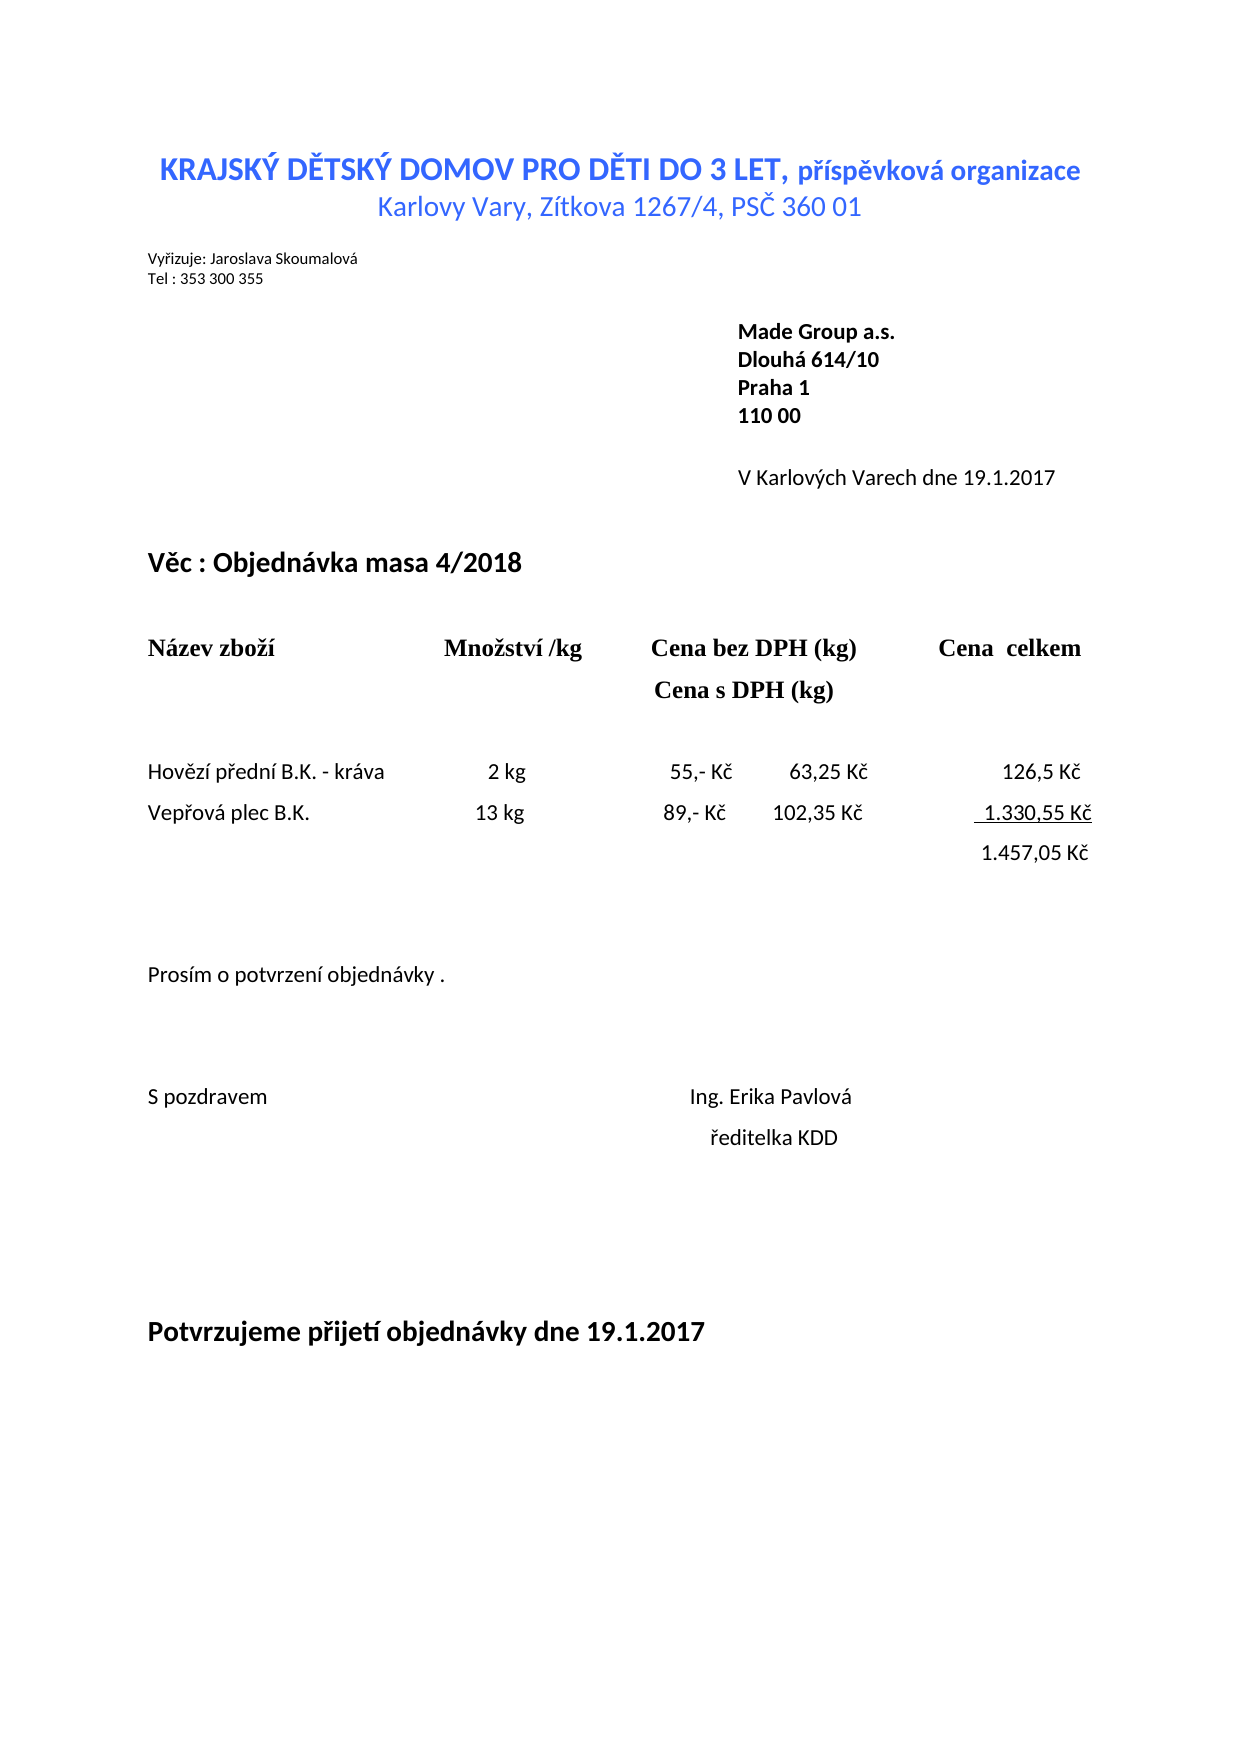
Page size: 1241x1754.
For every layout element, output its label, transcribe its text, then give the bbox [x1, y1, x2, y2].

text Praha 1 [738, 373, 1093, 401]
text Made Group a.s. [738, 317, 1093, 345]
text 1.457,05 Kč [148, 838, 1093, 866]
text Vyřizuje: Jaroslava Skoumalová [148, 248, 1093, 268]
text Cena s DPH (kg) [148, 675, 1093, 703]
text Věc : Objednávka masa 4/2018 [148, 544, 1093, 580]
text ředitelka KDD [148, 1123, 1093, 1151]
text S pozdravem Ing. Erika Pavlová [148, 1082, 1093, 1110]
subtitle KRAJSKÝ DĚTSKÝ DOMOV PRO DĚTI DO 3 LET, příspěvková organizace [148, 148, 1093, 188]
text Název zboží Množství /kg Cena bez DPH (kg) Cena celkem [148, 633, 1093, 662]
text Karlovy Vary, Zítkova 1267/4, PSČ 360 01 [148, 188, 1093, 224]
subtitle V Karlových Varech dne 19.1.2017 [148, 463, 1093, 491]
text Potvrzujeme přijetí objednávky dne 19.1.2017 [148, 1313, 1093, 1349]
text Prosím o potvrzení objednávky . [148, 960, 1093, 988]
text Vepřová plec B.K. 13 kg 89,- Kč 102,35 Kč 1.330,55 Kč [148, 798, 1093, 826]
text 110 00 [148, 401, 1093, 429]
text Dlouhá 614/10 [738, 345, 1093, 373]
text Tel : 353 300 355 [148, 268, 1093, 289]
text Hovězí přední B.K. - kráva 2 kg 55,- Kč 63,25 Kč 126,5 Kč [148, 757, 1093, 785]
